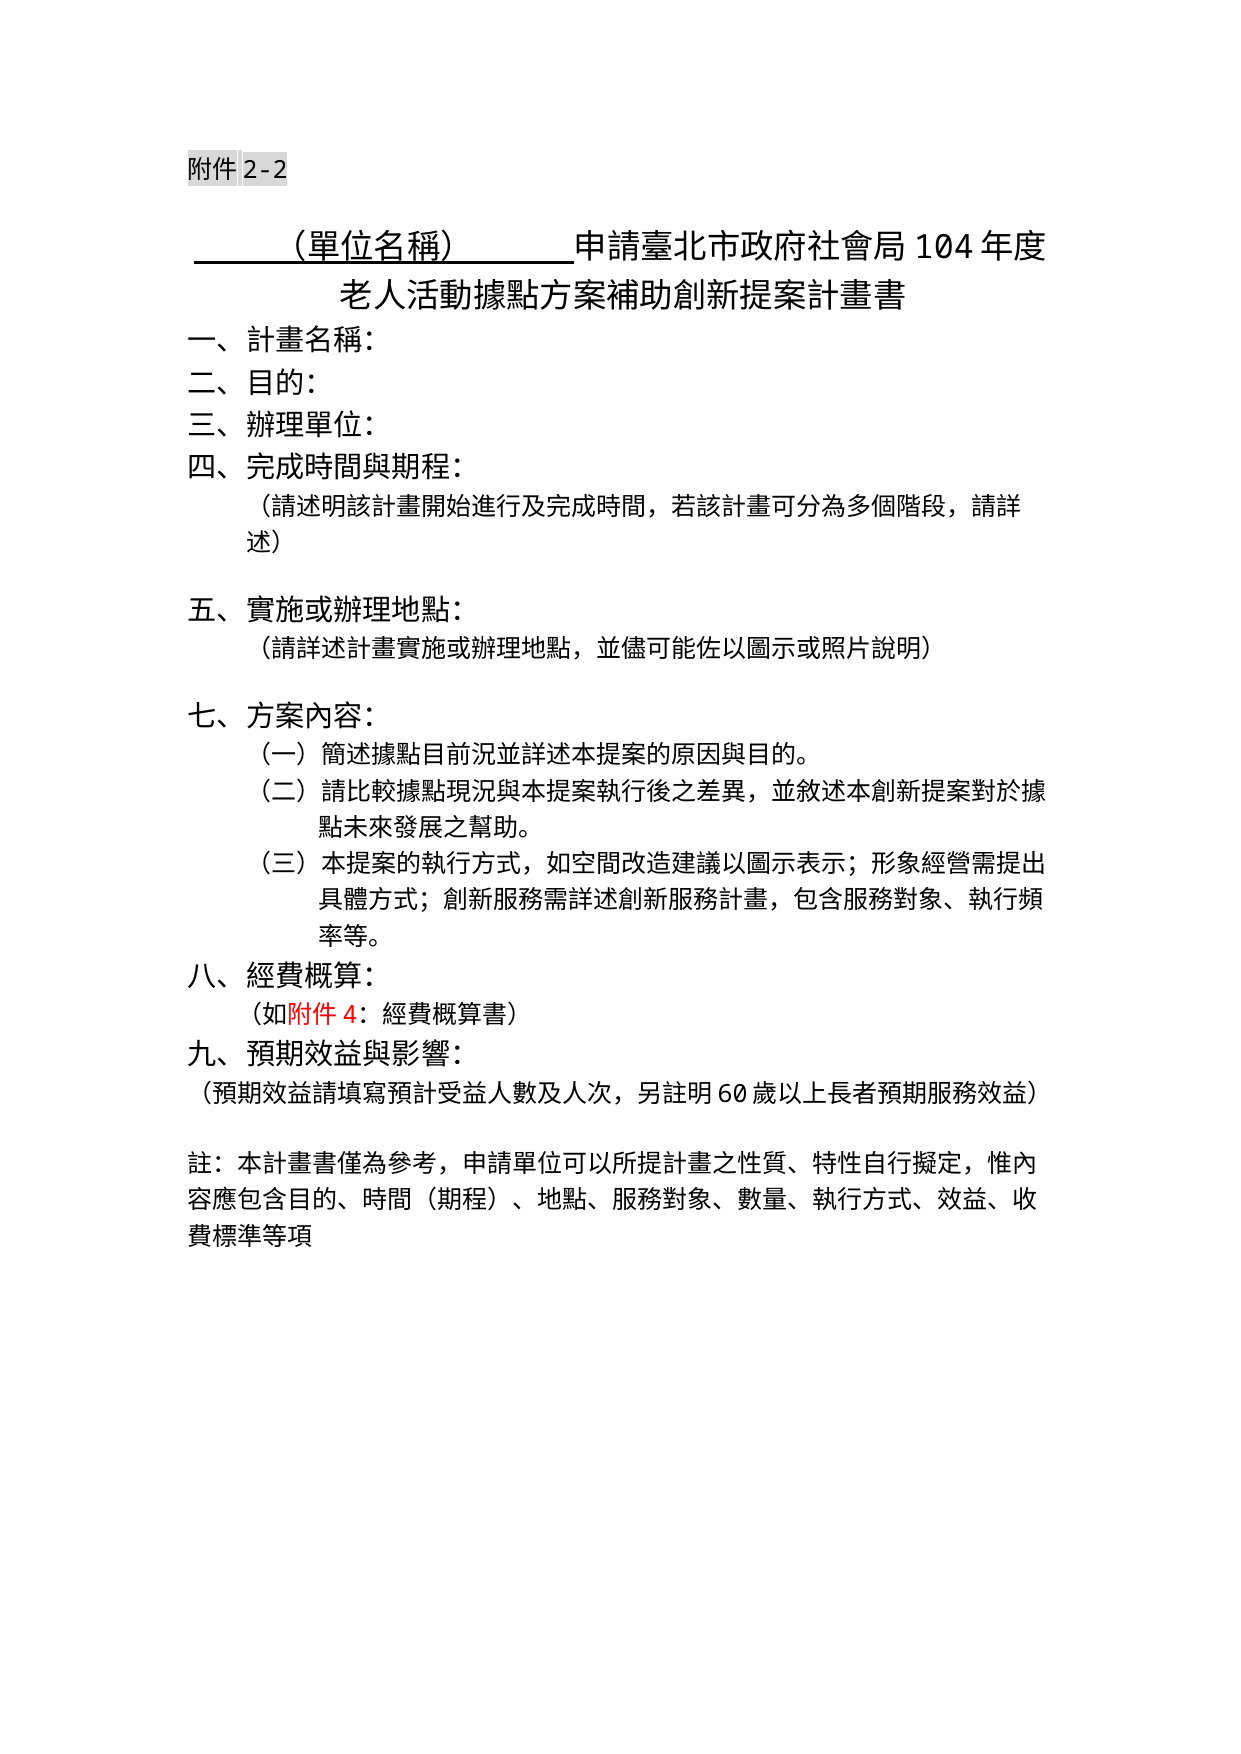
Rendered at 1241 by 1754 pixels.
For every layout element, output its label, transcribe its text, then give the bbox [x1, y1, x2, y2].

text （單位名稱） 申請臺北市政府社會局104年度 [187, 220, 1053, 269]
text （預期效益請填寫預計受益人數及人次，另註明60歲以上長者預期服務效益） [187, 1073, 1053, 1109]
text 一、計畫名稱： [187, 317, 1053, 359]
text 九、預期效益與影響： [187, 1031, 1053, 1073]
text （請詳述計畫實施或辦理地點，並儘可能佐以圖示或照片說明） [246, 629, 1053, 693]
text 註：本計畫書僅為參考，申請單位可以所提計畫之性質、特性自行擬定，惟內容應包含目的、時間（期程）、地點、服務對象、數量、執行方式、效益、收費標準等項 [187, 1143, 1053, 1252]
text 七、方案內容： [187, 693, 1053, 735]
text 附件2-2 [187, 150, 1053, 186]
text 二、目的： [187, 359, 1053, 402]
text （二）請比較據點現況與本提案執行後之差異，並敘述本創新提案對於據點未來發展之幫助。 [246, 771, 1053, 844]
text 八、經費概算： [187, 952, 1053, 995]
text 四、完成時間與期程： [187, 444, 1053, 486]
text 五、實施或辦理地點： [187, 586, 1053, 629]
text （請述明該計畫開始進行及完成時間，若該計畫可分為多個階段，請詳述） [246, 486, 1053, 586]
text （三）本提案的執行方式，如空間改造建議以圖示表示；形象經營需提出具體方式；創新服務需詳述創新服務計畫，包含服務對象、執行頻率等。 [246, 844, 1053, 952]
text 三、辦理單位： [187, 402, 1053, 444]
text 老人活動據點方案補助創新提案計畫書 [187, 269, 1053, 317]
text （如附件4：經費概算書） [187, 995, 1053, 1031]
text （一）簡述據點目前況並詳述本提案的原因與目的。 [246, 735, 1053, 771]
